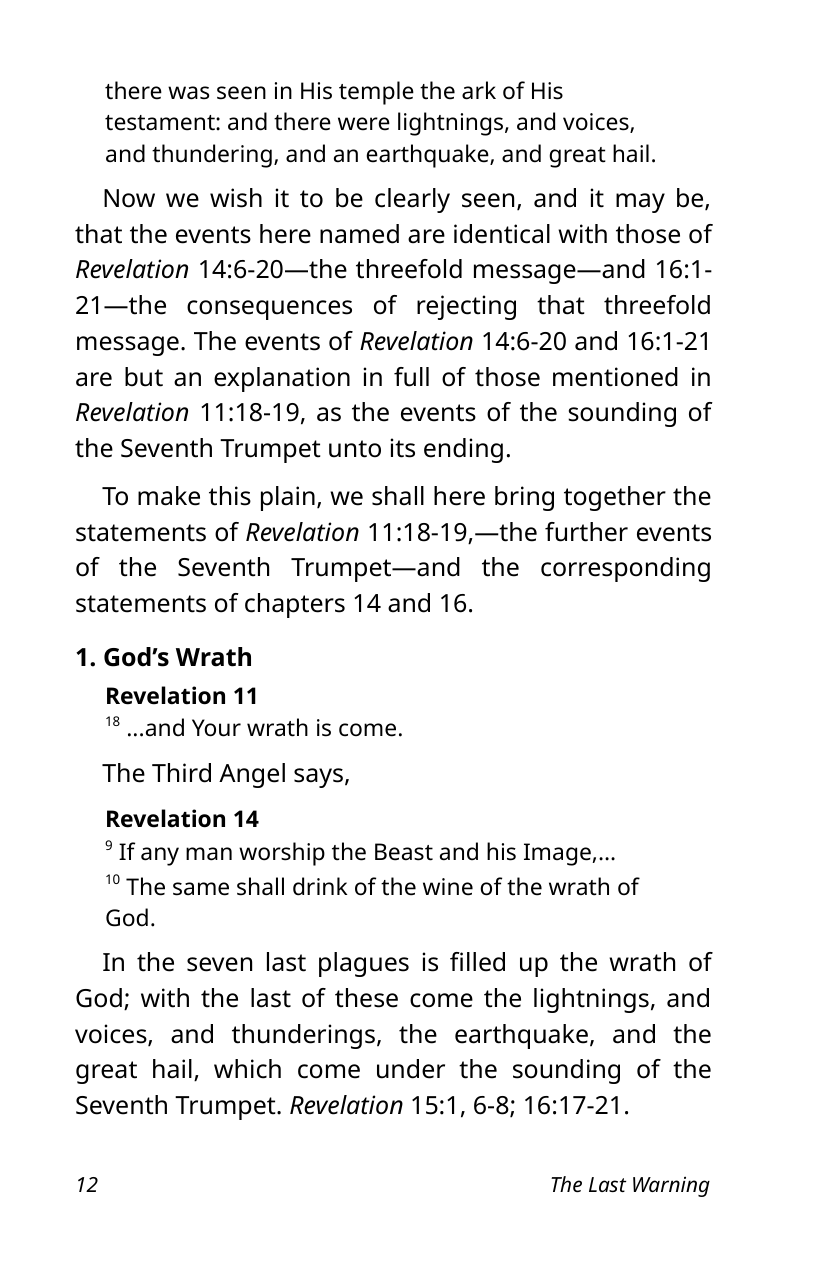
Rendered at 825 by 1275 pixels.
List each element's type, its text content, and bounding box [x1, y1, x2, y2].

text 9 If any man worship the Beast and his Image,… [105, 836, 682, 867]
text there was seen in His temple the ark of His testament: and there were lightnings, and voices, and thundering, and an earthquake, and great hail. [105, 75, 682, 169]
text Revelation 11 [105, 680, 712, 711]
text Revelation 14 [105, 803, 712, 835]
text 18 ...and Your wrath is come. [105, 712, 682, 744]
text The Third Angel says, [75, 756, 712, 790]
subtitle 1. God’s Wrath [75, 639, 712, 674]
text Now we wish it to be clearly seen, and it may be, that the events here named are identical with those of Revelation 14:6-20—the threefold message—and 16:1-21—the consequences of rejecting that threefold message. The events of Revelation 14:6-20 and 16:1-21 are but an explanation in full of those mentioned in Revelation 11:18-19, as the events of the sounding of the Seventh Trumpet unto its ending. [75, 181, 712, 465]
text To make this plain, we shall here bring together the statements of Revelation 11:18-19,—the further events of the Seventh Trumpet—and the corresponding statements of chapters 14 and 16. [75, 479, 712, 620]
text 10 The same shall drink of the wine of the wrath of God. [105, 870, 682, 933]
text In the seven last plagues is filled up the wrath of God; with the last of these come the lightnings, and voices, and thunderings, the earthquake, and the great hail, which come under the sounding of the Seventh Trumpet. Revelation 15:1, 6-8; 16:17-21. [75, 945, 712, 1122]
